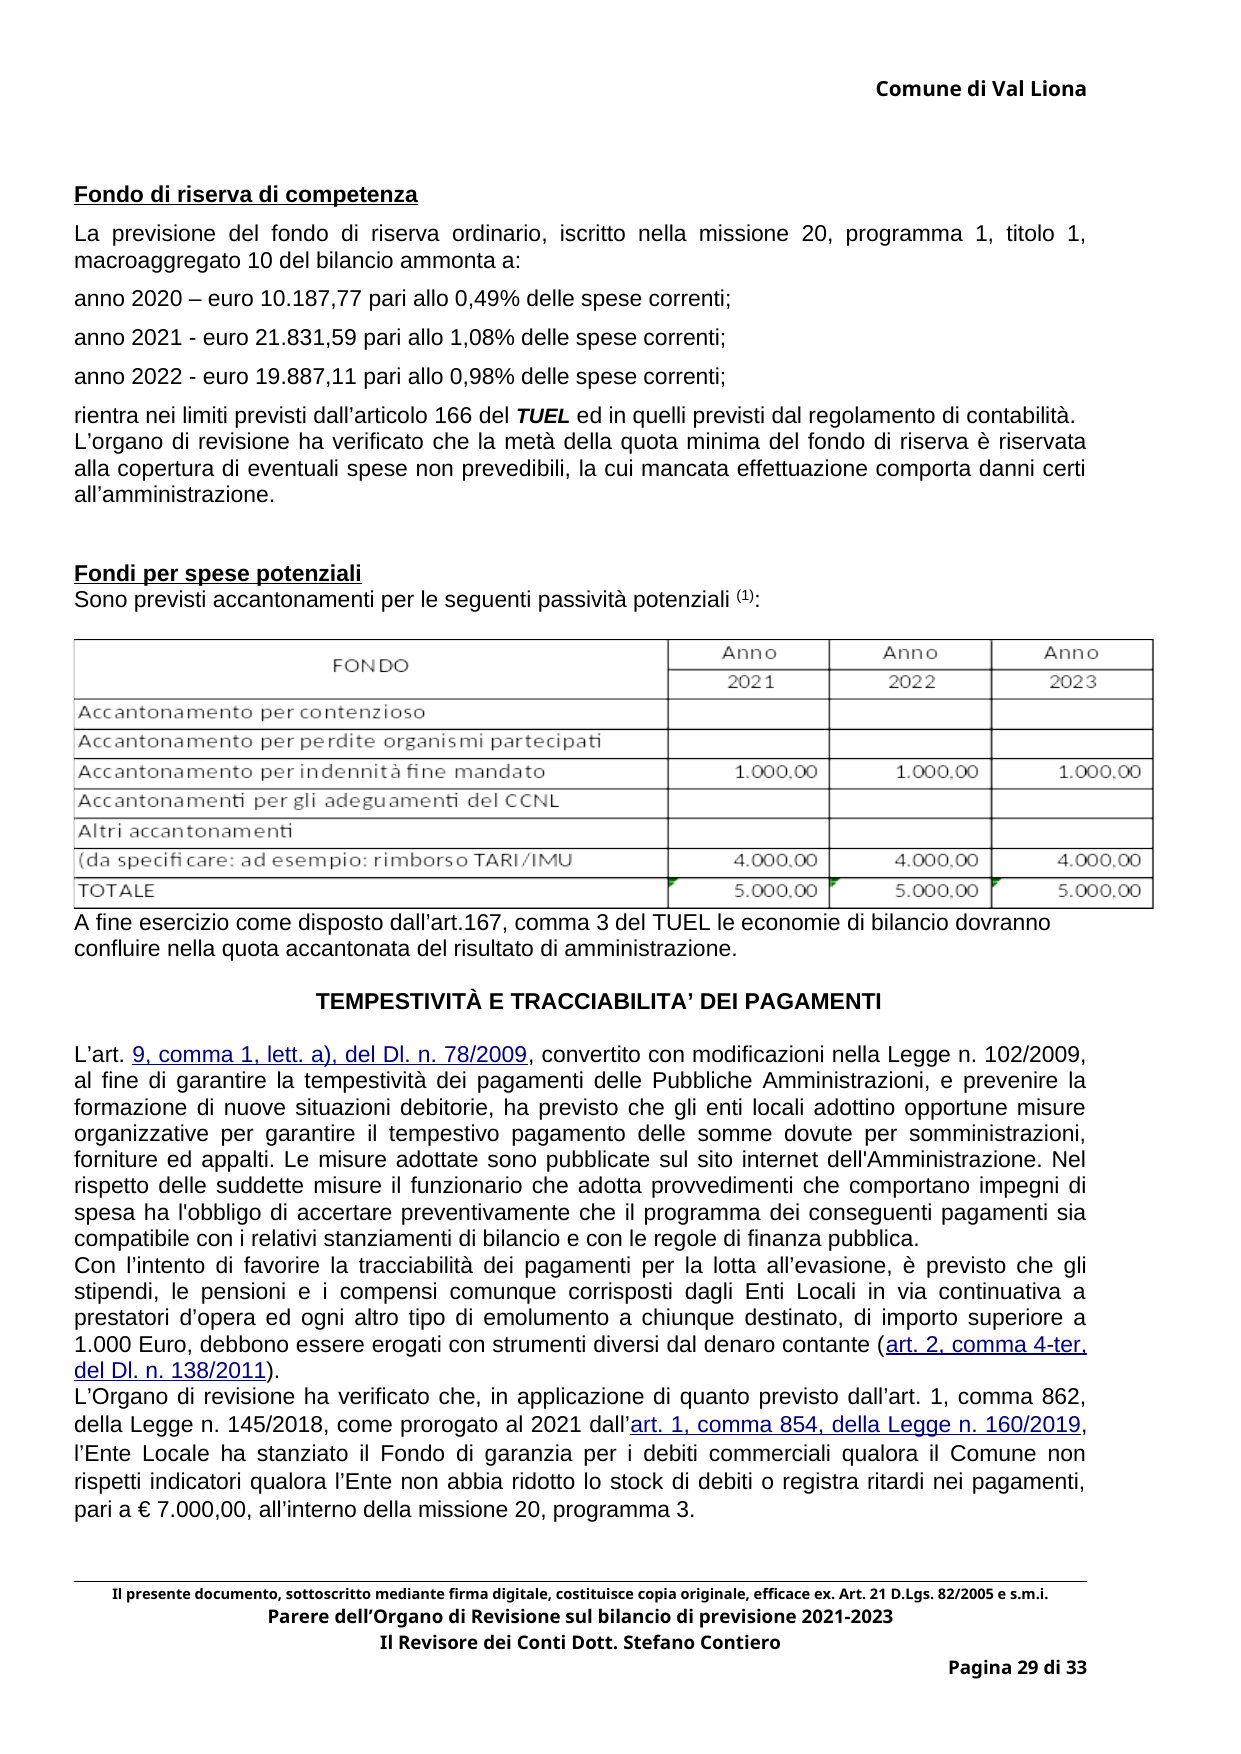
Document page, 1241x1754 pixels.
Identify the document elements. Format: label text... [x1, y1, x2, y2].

text TEMPESTIVITÀ E TRACCIABILITA’ DEI PAGAMENTI [110, 988, 1087, 1014]
text Sono previsti accantonamenti per le seguenti passività potenziali (1): [74, 586, 1087, 613]
text L’organo di revisione ha verificato che la metà della quota minima del fondo di riserva è riservata alla copertura di eventuali spese non prevedibili, la cui mancata effettuazione comporta danni certi all’amministrazione. [74, 428, 1087, 507]
text L’art. 9, comma 1, lett. a), del Dl. n. 78/2009, convertito con modificazioni nella Legge n. 102/2009, al fine di garantire la tempestività dei pagamenti delle Pubbliche Amministrazioni, e prevenire la formazione di nuove situazioni debitorie, ha previsto che gli enti locali adottino opportune misure organizzative per garantire il tempestivo pagamento delle somme dovute per somministrazioni, forniture ed appalti. Le misure adottate sono pubblicate sul sito internet dell'Amministrazione. Nel rispetto delle suddette misure il funzionario che adotta provvedimenti che comportano impegni di spesa ha l'obbligo di accertare preventivamente che il programma dei conseguenti pagamenti sia compatibile con i relativi stanziamenti di bilancio e con le regole di finanza pubblica. [74, 1041, 1087, 1252]
text anno 2022 - euro 19.887,11 pari allo 0,98% delle spese correnti; [74, 363, 1087, 389]
text A fine esercizio come disposto dall’art.167, comma 3 del TUEL le economie di bilancio dovranno confluire nella quota accantonata del risultato di amministrazione. [74, 909, 1087, 962]
text rientra nei limiti previsti dall’articolo 166 del TUEL ed in quelli previsti dal regolamento di contabilità. [74, 402, 1087, 428]
text anno 2021 - euro 21.831,59 pari allo 1,08% delle spese correnti; [74, 324, 1087, 351]
subtitle Fondi per spese potenziali [74, 560, 1087, 586]
text La previsione del fondo di riserva ordinario, iscritto nella missione 20, programma 1, titolo 1, macroaggregato 10 del bilancio ammonta a: [74, 220, 1087, 273]
subtitle Fondo di riserva di competenza [74, 181, 1087, 208]
text L’Organo di revisione ha verificato che, in applicazione di quanto previsto dall’art. 1, comma 862, della Legge n. 145/2018, come prorogato al 2021 dall’art. 1, comma 854, della Legge n. 160/2019, l’Ente Locale ha stanziato il Fondo di garanzia per i debiti commerciali qualora il Comune non rispetti indicatori qualora l’Ente non abbia ridotto lo stock di debiti o registra ritardi nei pagamenti, pari a € 7.000,00, all’interno della missione 20, programma 3. [74, 1383, 1087, 1522]
text Con l’intento di favorire la tracciabilità dei pagamenti per la lotta all’evasione, è previsto che gli stipendi, le pensioni e i compensi comunque corrisposti dagli Enti Locali in via continuativa a prestatori d’opera ed ogni altro tipo di emolumento a chiunque destinato, di importo superiore a 1.000 Euro, debbono essere erogati con strumenti diversi dal denaro contante (art. 2, comma 4-ter, del Dl. n. 138/2011). [74, 1252, 1087, 1383]
text anno 2020 – euro 10.187,77 pari allo 0,49% delle spese correnti; [74, 285, 1087, 312]
